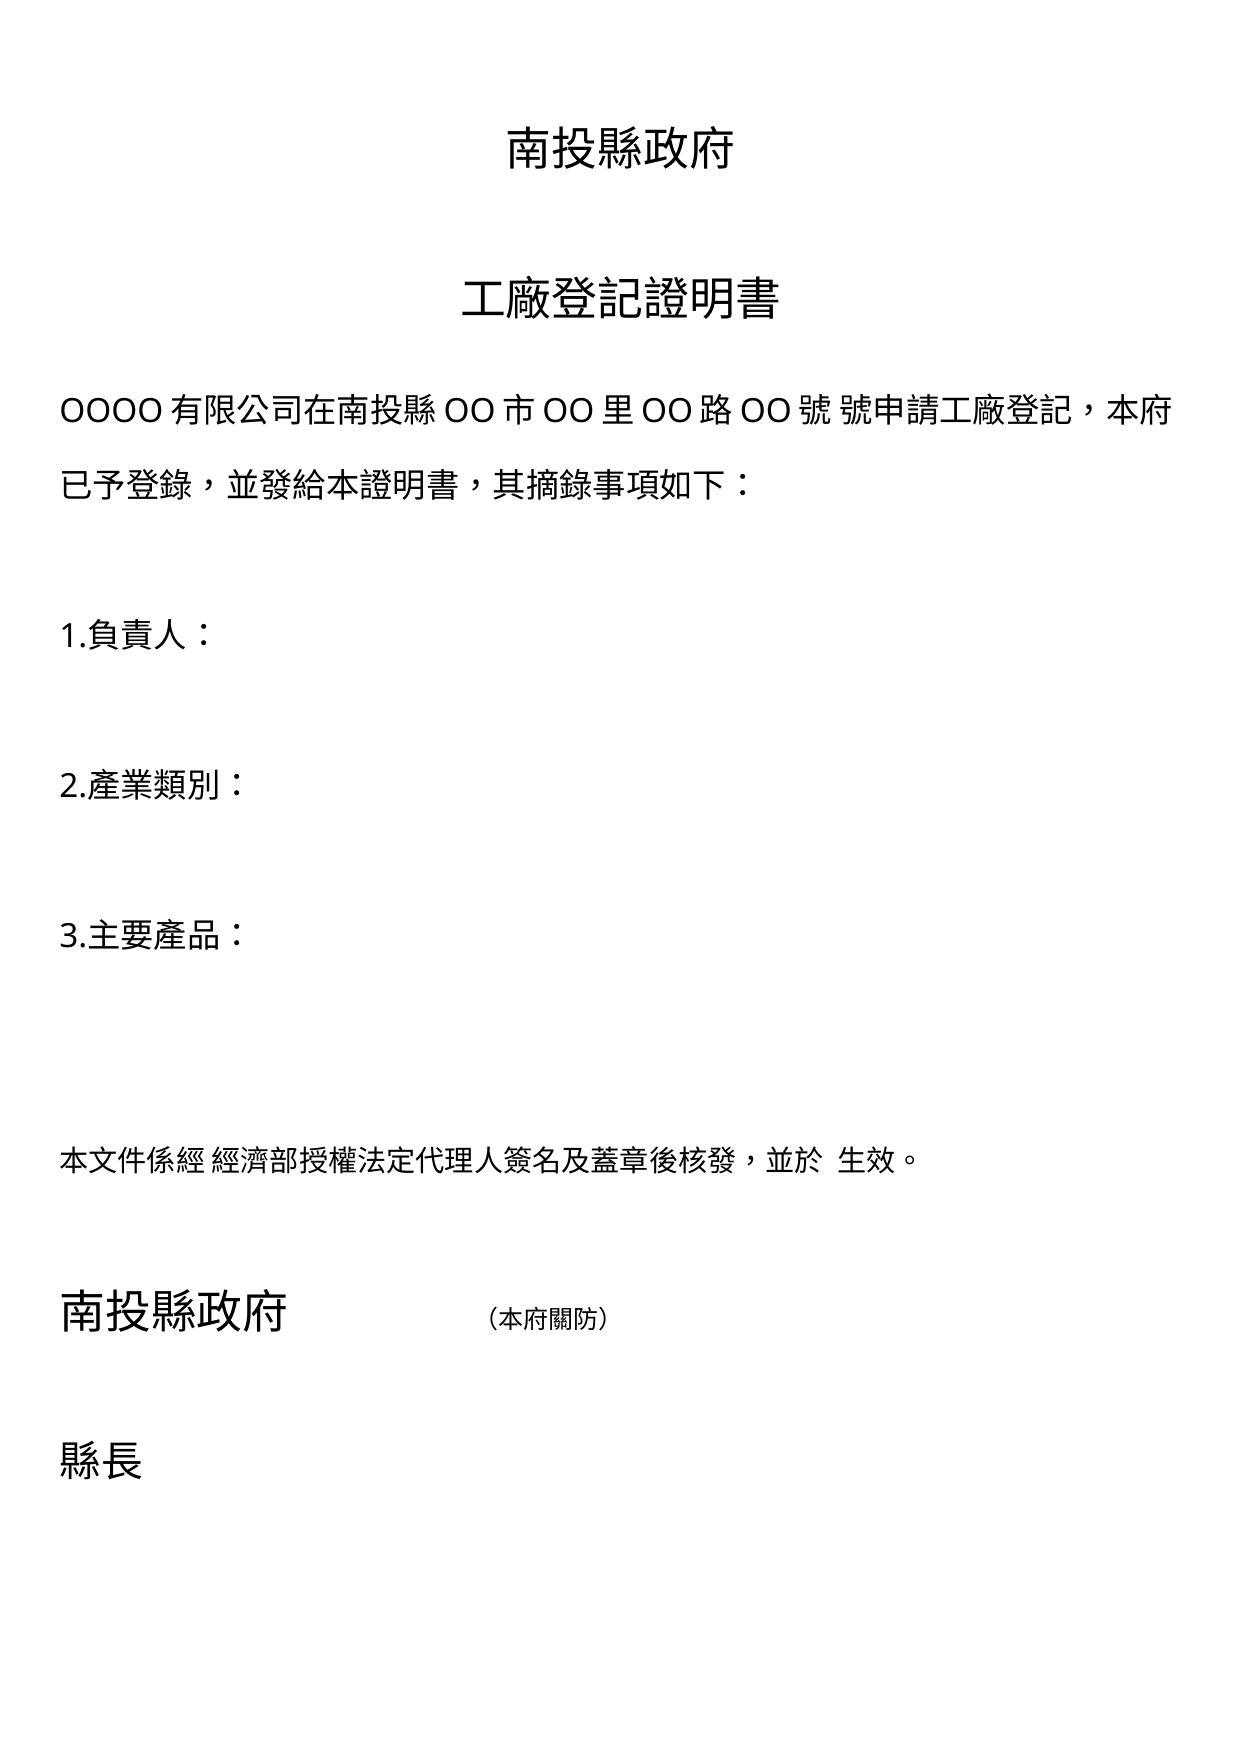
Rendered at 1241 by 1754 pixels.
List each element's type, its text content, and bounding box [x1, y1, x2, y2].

text 南投縣政府 [59, 108, 1181, 183]
text 3.主要產品： [59, 896, 1181, 971]
text 工廠登記證明書 [59, 258, 1181, 333]
text OOOO有限公司在南投縣OO市OO里OO路OO號 號申請工廠登記，本府已予登錄，並發給本證明書，其摘錄事項如下： [59, 371, 1181, 521]
text 1.負責人： [59, 596, 1181, 671]
text 2.產業類別： [59, 746, 1181, 821]
text 本文件係經 經濟部授權法定代理人簽名及蓋章後核發，並於 生效。 [59, 1121, 1181, 1196]
text 南投縣政府 （本府關防） [59, 1271, 1181, 1346]
text 縣長 [59, 1421, 1181, 1496]
